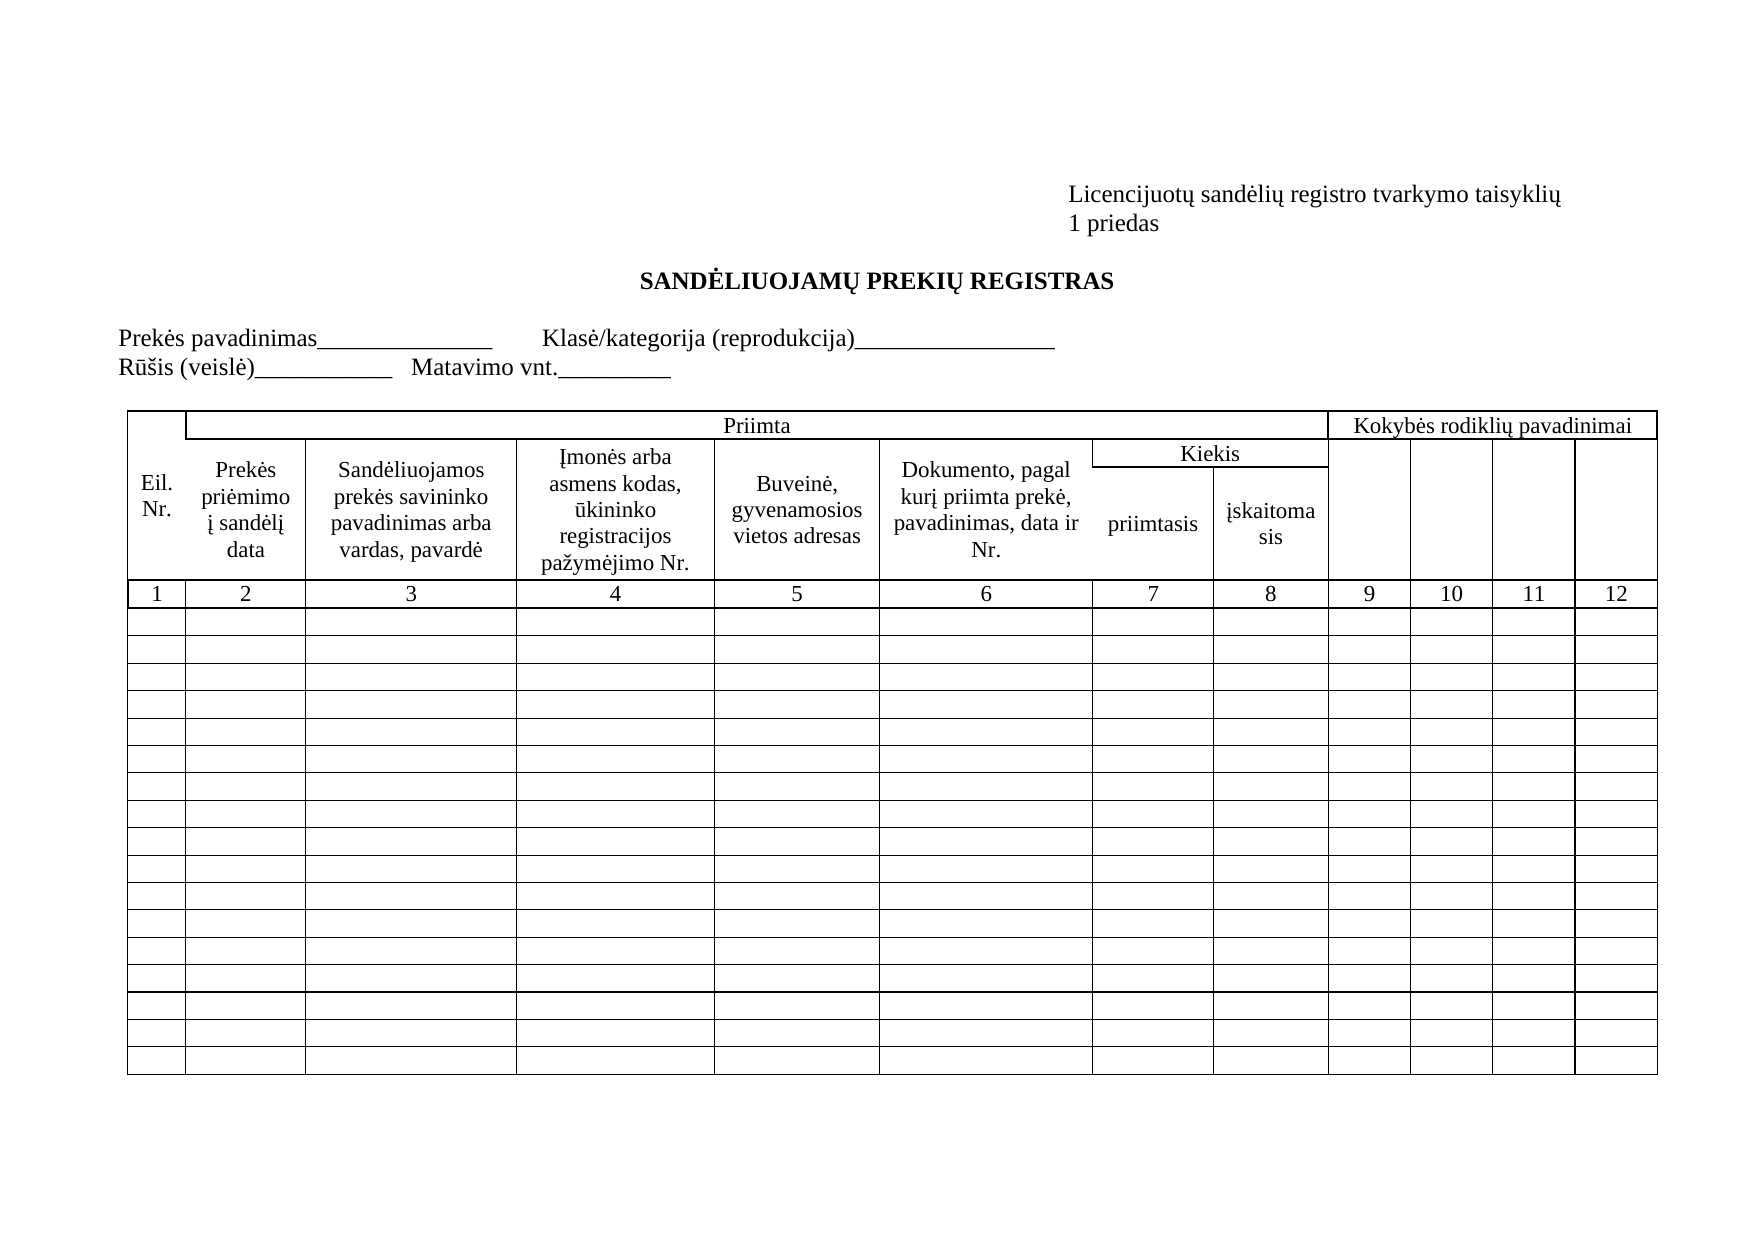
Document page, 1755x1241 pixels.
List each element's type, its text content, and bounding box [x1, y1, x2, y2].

table_cell [1329, 636, 1410, 663]
table_cell [1093, 828, 1213, 854]
table_cell [1214, 965, 1328, 991]
table_cell [128, 828, 185, 854]
table_cell [1093, 1047, 1213, 1074]
table_cell [1214, 1047, 1328, 1074]
table_cell [517, 746, 714, 772]
table_header Eil. Nr. [128, 412, 186, 578]
table_header Kokybės rodiklių pavadinimai [1329, 412, 1656, 438]
table_cell [880, 883, 1092, 909]
table_cell [186, 856, 305, 882]
table_cell [1493, 993, 1574, 1019]
table_cell 7 [1093, 581, 1213, 607]
table_cell [715, 719, 879, 745]
table_cell [1576, 746, 1657, 772]
table_cell [880, 664, 1092, 690]
table_cell [306, 828, 516, 854]
table_cell [1329, 1047, 1410, 1074]
table_cell [517, 801, 714, 827]
table_cell [880, 1047, 1092, 1074]
table_cell [715, 910, 879, 937]
table_cell [1493, 1047, 1574, 1074]
table_cell [186, 1047, 305, 1074]
table_cell [1411, 691, 1492, 717]
table_cell 6 [880, 581, 1092, 607]
table_cell [1493, 801, 1574, 827]
table_cell [306, 856, 516, 882]
table_cell [306, 773, 516, 800]
table_cell [517, 773, 714, 800]
table_cell [128, 773, 185, 800]
table_cell [1329, 719, 1410, 745]
table_cell [128, 719, 185, 745]
table_cell [186, 746, 305, 772]
table_cell [186, 664, 305, 690]
table_cell [1493, 938, 1574, 964]
table_cell [715, 746, 879, 772]
table_cell [306, 1020, 516, 1046]
table_cell [715, 691, 879, 717]
table_cell [1576, 801, 1657, 827]
table_cell [128, 910, 185, 937]
table_cell [517, 910, 714, 937]
table_cell [1214, 609, 1328, 635]
table_cell [715, 993, 879, 1019]
table_cell [1329, 938, 1410, 964]
table_cell [1093, 664, 1213, 690]
table_cell [1329, 664, 1410, 690]
table_cell [1214, 691, 1328, 717]
table_cell [1093, 801, 1213, 827]
table_cell [517, 691, 714, 717]
table_cell [517, 1047, 714, 1074]
table_cell [1411, 801, 1492, 827]
table_cell [1576, 1020, 1657, 1046]
table_cell [517, 664, 714, 690]
table_cell [128, 993, 185, 1019]
table_cell [1411, 856, 1492, 882]
table_cell [186, 691, 305, 717]
table_cell 4 [517, 581, 714, 607]
table_cell [715, 609, 879, 635]
table_cell [1411, 1020, 1492, 1046]
table_cell [1493, 828, 1574, 854]
table_cell [128, 856, 185, 882]
table_cell Kiekis [1093, 440, 1328, 466]
table_cell 8 [1214, 581, 1328, 607]
table_cell [1093, 965, 1213, 991]
table_cell [1493, 746, 1574, 772]
table_cell [186, 965, 305, 991]
table_cell [1329, 828, 1410, 854]
table_cell [186, 719, 305, 745]
table_cell [880, 636, 1092, 663]
table_cell [1576, 856, 1657, 882]
table_cell [1411, 993, 1492, 1019]
text Licencijuotų sandėlių registro tvarkymo taisyklių [1068, 179, 1636, 208]
table_cell [880, 719, 1092, 745]
table_cell [1493, 691, 1574, 717]
table_cell [1214, 773, 1328, 800]
table_cell [1411, 440, 1492, 578]
table_cell [1214, 1020, 1328, 1046]
table_cell [1576, 440, 1657, 578]
table_cell [1576, 883, 1657, 909]
table_cell [715, 801, 879, 827]
table_cell [517, 883, 714, 909]
table_cell [306, 636, 516, 663]
table_cell [1576, 938, 1657, 964]
table_cell [517, 828, 714, 854]
text Rūšis (veislė)___________ Matavimo vnt._________ [118, 352, 1636, 381]
table_cell [880, 1020, 1092, 1046]
table_cell [1093, 719, 1213, 745]
table_cell [1411, 773, 1492, 800]
table_cell [1093, 746, 1213, 772]
table_cell [715, 1020, 879, 1046]
table_cell [1329, 856, 1410, 882]
table_cell [128, 1020, 185, 1046]
table_cell 3 [306, 581, 516, 607]
table_cell [186, 636, 305, 663]
table_cell [1576, 719, 1657, 745]
table_cell [1093, 773, 1213, 800]
table_cell [1329, 1020, 1410, 1046]
table_cell [1329, 883, 1410, 909]
table_cell [306, 910, 516, 937]
table_cell [306, 883, 516, 909]
table_cell [186, 828, 305, 854]
table_cell įskaitomasis [1214, 468, 1328, 578]
table_cell [1411, 664, 1492, 690]
table_cell [128, 691, 185, 717]
table_cell [1493, 609, 1574, 635]
table_cell [306, 938, 516, 964]
table_cell [186, 938, 305, 964]
table_cell [715, 664, 879, 690]
table_cell [517, 993, 714, 1019]
text Prekės pavadinimas______________ Klasė/kategorija (reprodukcija)________________ [118, 323, 1636, 352]
table_cell [1493, 965, 1574, 991]
table_cell [1411, 828, 1492, 854]
table_cell [880, 801, 1092, 827]
table_cell 12 [1576, 581, 1657, 607]
table_cell [1576, 609, 1657, 635]
table_cell [1576, 910, 1657, 937]
table_cell [128, 801, 185, 827]
table_cell [1329, 910, 1410, 937]
table_cell [715, 856, 879, 882]
table_cell 10 [1411, 581, 1492, 607]
table_cell [1411, 883, 1492, 909]
table_cell [1093, 609, 1213, 635]
table_cell [128, 965, 185, 991]
table_cell [880, 993, 1092, 1019]
table_cell [1329, 801, 1410, 827]
table_cell [186, 609, 305, 635]
table_cell [306, 1047, 516, 1074]
table_cell [880, 773, 1092, 800]
table_cell [517, 1020, 714, 1046]
table_cell [186, 1020, 305, 1046]
table_cell Sandėliuojamos prekės savininko pavadinimas arba vardas, pavardė [306, 440, 516, 578]
table_cell 1 [129, 581, 185, 607]
table_cell [306, 993, 516, 1019]
table_cell [1329, 691, 1410, 717]
table_cell [1576, 828, 1657, 854]
table_cell [306, 746, 516, 772]
table_cell [1576, 636, 1657, 663]
table_cell [1093, 856, 1213, 882]
table_cell priimtasis [1092, 468, 1213, 578]
table_cell [1493, 910, 1574, 937]
table_cell 5 [715, 581, 879, 607]
table_cell [128, 609, 185, 635]
table_cell [517, 609, 714, 635]
table_cell [517, 856, 714, 882]
table_cell [1493, 773, 1574, 800]
table_cell [1214, 910, 1328, 937]
table_cell [306, 664, 516, 690]
table_cell [880, 910, 1092, 937]
table_cell [715, 773, 879, 800]
table_cell [1329, 746, 1410, 772]
table_cell [1576, 993, 1657, 1019]
table_cell [1411, 609, 1492, 635]
table_cell [1493, 1020, 1574, 1046]
table_cell [1214, 938, 1328, 964]
table_cell [1093, 691, 1213, 717]
table_cell [128, 883, 185, 909]
table_cell [880, 856, 1092, 882]
table_cell [1214, 993, 1328, 1019]
table_cell [1214, 719, 1328, 745]
table_cell [1576, 1047, 1657, 1074]
text 1 priedas [1068, 208, 1636, 237]
table_cell [1093, 636, 1213, 663]
table_cell [128, 636, 185, 663]
table_cell [1214, 883, 1328, 909]
table_cell [1493, 440, 1574, 578]
table_cell [1329, 773, 1410, 800]
table_cell 11 [1493, 581, 1574, 607]
table_cell [306, 719, 516, 745]
table_cell [1329, 609, 1410, 635]
table_cell [1411, 938, 1492, 964]
table_cell [517, 938, 714, 964]
table_cell [1576, 664, 1657, 690]
table_cell [306, 691, 516, 717]
table_cell [1214, 746, 1328, 772]
table_cell [880, 609, 1092, 635]
table_cell [1214, 664, 1328, 690]
table_cell [880, 828, 1092, 854]
table_cell [128, 1047, 185, 1074]
text SANDĖLIUOJAMŲ PREKIŲ REGISTRAS [118, 266, 1636, 294]
table_cell [1411, 746, 1492, 772]
table_cell [128, 938, 185, 964]
table_cell [128, 746, 185, 772]
table_cell [186, 993, 305, 1019]
table_cell [517, 965, 714, 991]
table_cell [1493, 664, 1574, 690]
table_cell [306, 965, 516, 991]
table_cell Buveinė, gyvenamosios vietos adresas [715, 440, 879, 578]
table_cell [715, 965, 879, 991]
table_header Priimta [187, 412, 1327, 438]
table_cell [1329, 965, 1410, 991]
table_cell [1493, 883, 1574, 909]
table_cell [715, 883, 879, 909]
table_cell [186, 773, 305, 800]
table_cell [880, 746, 1092, 772]
table_cell [1576, 965, 1657, 991]
table_cell [1493, 636, 1574, 663]
table_cell [1214, 828, 1328, 854]
table_cell [1576, 691, 1657, 717]
table_cell [1329, 993, 1410, 1019]
table_cell [1493, 856, 1574, 882]
table_cell 2 [186, 581, 305, 607]
table_cell [880, 965, 1092, 991]
table_cell [517, 719, 714, 745]
table_cell [128, 664, 185, 690]
table_cell [1093, 910, 1213, 937]
table_cell [1411, 636, 1492, 663]
table_cell [1093, 993, 1213, 1019]
table_cell [186, 883, 305, 909]
table_cell Prekės priėmimo į sandėlį data [186, 440, 305, 578]
table_cell [1411, 719, 1492, 745]
table_cell 9 [1329, 581, 1410, 607]
table_cell [1493, 719, 1574, 745]
table_cell [1329, 440, 1410, 578]
table_cell [306, 801, 516, 827]
table_cell [1411, 1047, 1492, 1074]
table_cell [880, 938, 1092, 964]
table_cell [1576, 773, 1657, 800]
table_cell [715, 636, 879, 663]
table_cell [186, 801, 305, 827]
table_cell Įmonės arba asmens kodas, ūkininko registracijos pažymėjimo Nr. [517, 440, 714, 578]
table_cell [880, 691, 1092, 717]
table_cell [1411, 910, 1492, 937]
table_cell [715, 938, 879, 964]
table_cell [1093, 938, 1213, 964]
table_cell [186, 910, 305, 937]
table_cell [517, 636, 714, 663]
table_cell [1411, 965, 1492, 991]
table_cell [1093, 883, 1213, 909]
table_cell Dokumento, pagal kurį priimta prekė, pavadinimas, data ir Nr. [880, 440, 1092, 578]
table_cell [306, 609, 516, 635]
table_cell [715, 1047, 879, 1074]
table_cell [715, 828, 879, 854]
table_cell [1214, 801, 1328, 827]
table_cell [1214, 856, 1328, 882]
table_cell [1214, 636, 1328, 663]
table_cell [1093, 1020, 1213, 1046]
